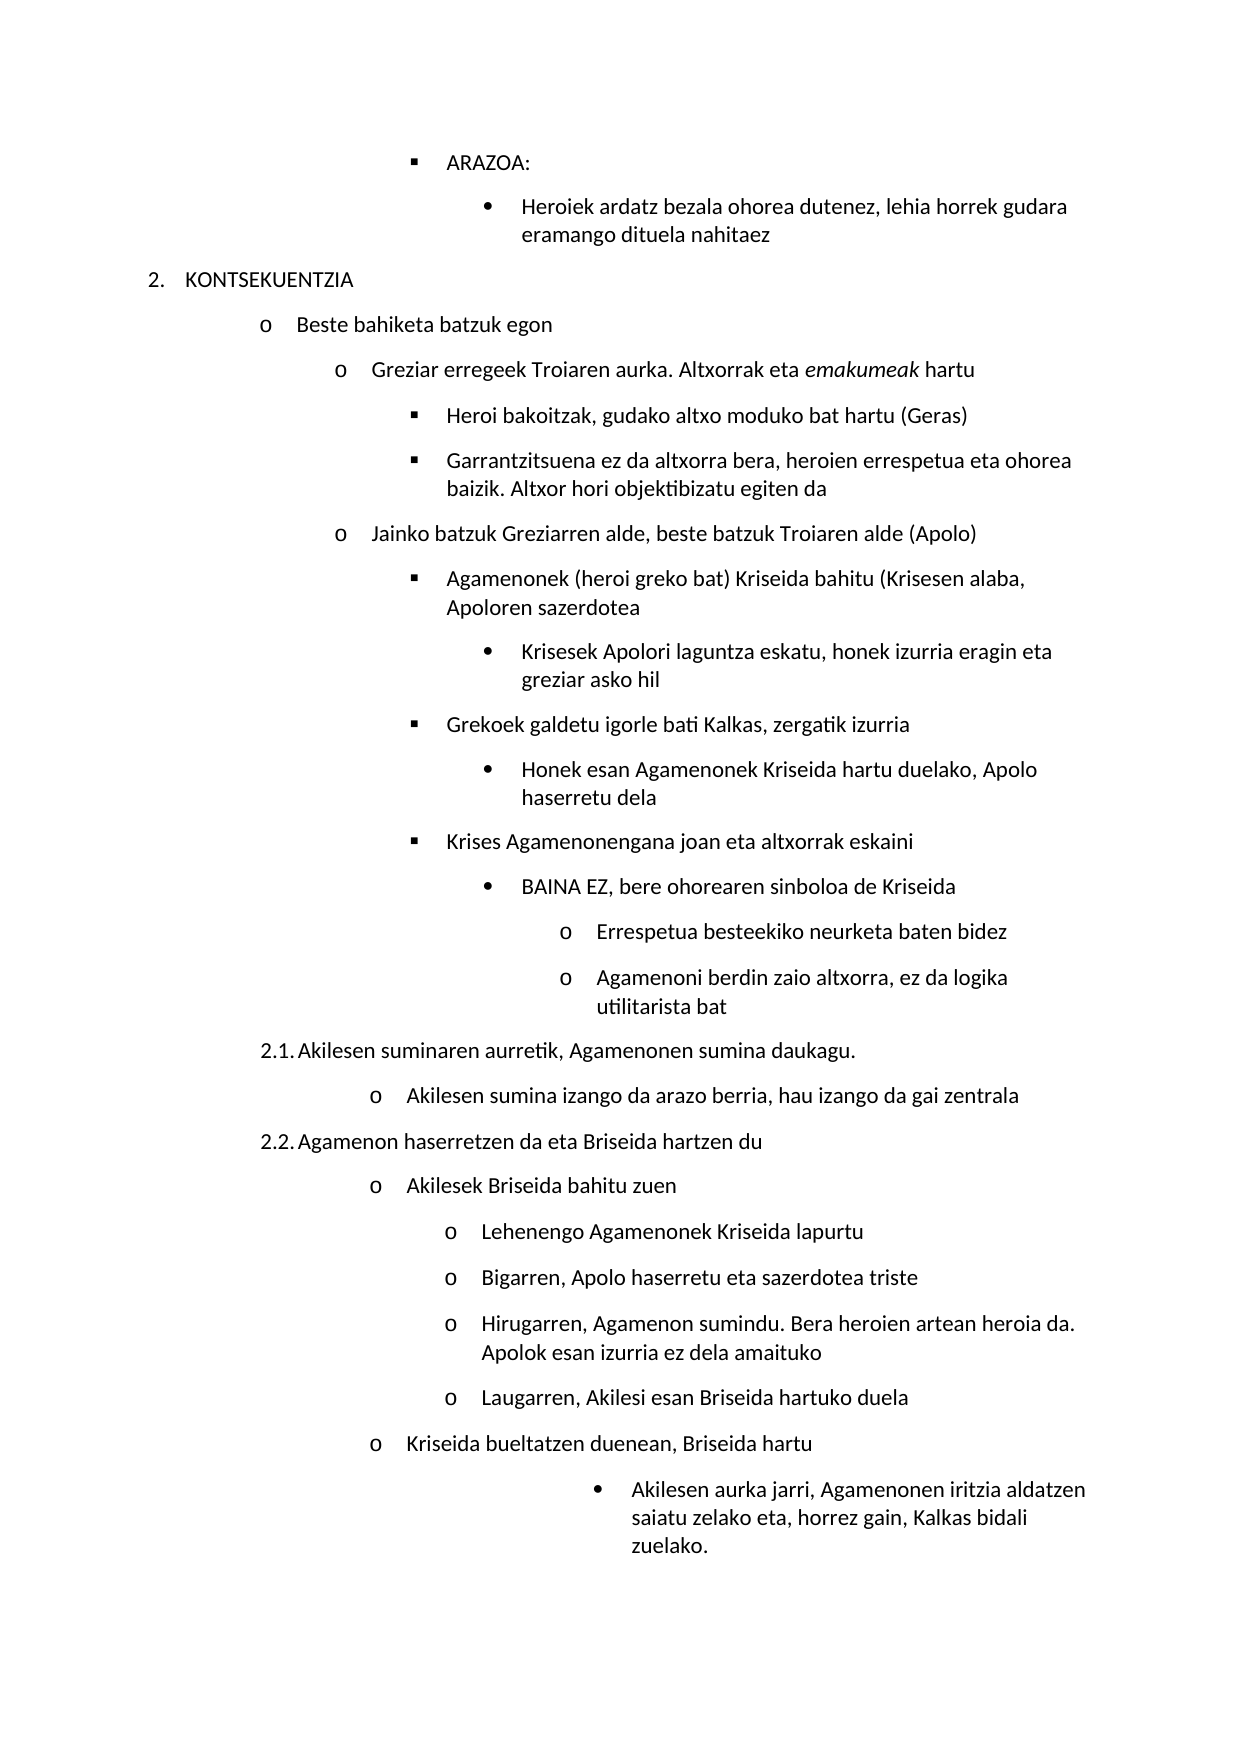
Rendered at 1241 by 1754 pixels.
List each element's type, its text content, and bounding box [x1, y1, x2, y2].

list Jainko batzuk Greziarren alde, beste batzuk Troiaren alde (Apolo) [334, 519, 1093, 548]
list Lehenengo Agamenonek Kriseida lapurtu [444, 1217, 1093, 1247]
list Agamenoni berdin zaio altxorra, ez da logika utilitarista bat [559, 963, 1093, 1020]
list BAINA EZ, bere ohorearen sinboloa de Kriseida [484, 872, 1093, 900]
list Grekoek galdetu igorle bati Kalkas, zergatik izurria [409, 710, 1093, 738]
list ARAZOA: [409, 148, 1093, 176]
list Bigarren, Apolo haserretu eta sazerdotea triste [444, 1263, 1093, 1292]
list Krisesek Apolori laguntza eskatu, honek izurria eragin eta greziar asko hil [484, 637, 1093, 693]
list Krises Agamenonengana joan eta altxorrak eskaini [409, 827, 1093, 855]
list Laugarren, Akilesi esan Briseida hartuko duela [444, 1383, 1093, 1412]
list Honek esan Agamenonek Kriseida hartu duelako, Apolo haserretu dela [484, 755, 1093, 811]
list Akilesen suminaren aurretik, Agamenonen sumina daukagu. [260, 1036, 1093, 1064]
list Errespetua besteekiko neurketa baten bidez [559, 917, 1093, 946]
list Akilesen sumina izango da arazo berria, hau izango da gai zentrala [369, 1081, 1093, 1110]
list Akilesen aurka jarri, Agamenonen iritzia aldatzen saiatu zelako eta, horrez gain, Kalkas bidali zuelako. [594, 1475, 1093, 1559]
list Heroi bakoitzak, gudako altxo moduko bat hartu (Geras) [409, 401, 1093, 429]
list Hirugarren, Agamenon sumindu. Bera heroien artean heroia da. Apolok esan izurria ez dela amaituko [444, 1309, 1093, 1366]
list Kriseida bueltatzen duenean, Briseida hartu [369, 1429, 1093, 1458]
list Garrantzitsuena ez da altxorra bera, heroien errespetua eta ohorea baizik. Altxor hori objektibizatu egiten da [409, 446, 1093, 502]
list KONTSEKUENTZIA [148, 265, 1093, 293]
list Agamenonek (heroi greko bat) Kriseida bahitu (Krisesen alaba, Apoloren sazerdotea [409, 564, 1093, 621]
list Beste bahiketa batzuk egon [259, 310, 1093, 339]
list Agamenon haserretzen da eta Briseida hartzen du [260, 1127, 1093, 1155]
list Heroiek ardatz bezala ohorea dutenez, lehia horrek gudara eramango dituela nahitaez [484, 192, 1093, 248]
list Greziar erregeek Troiaren aurka. Altxorrak eta emakumeak hartu [334, 356, 1093, 385]
list Akilesek Briseida bahitu zuen [369, 1172, 1093, 1201]
